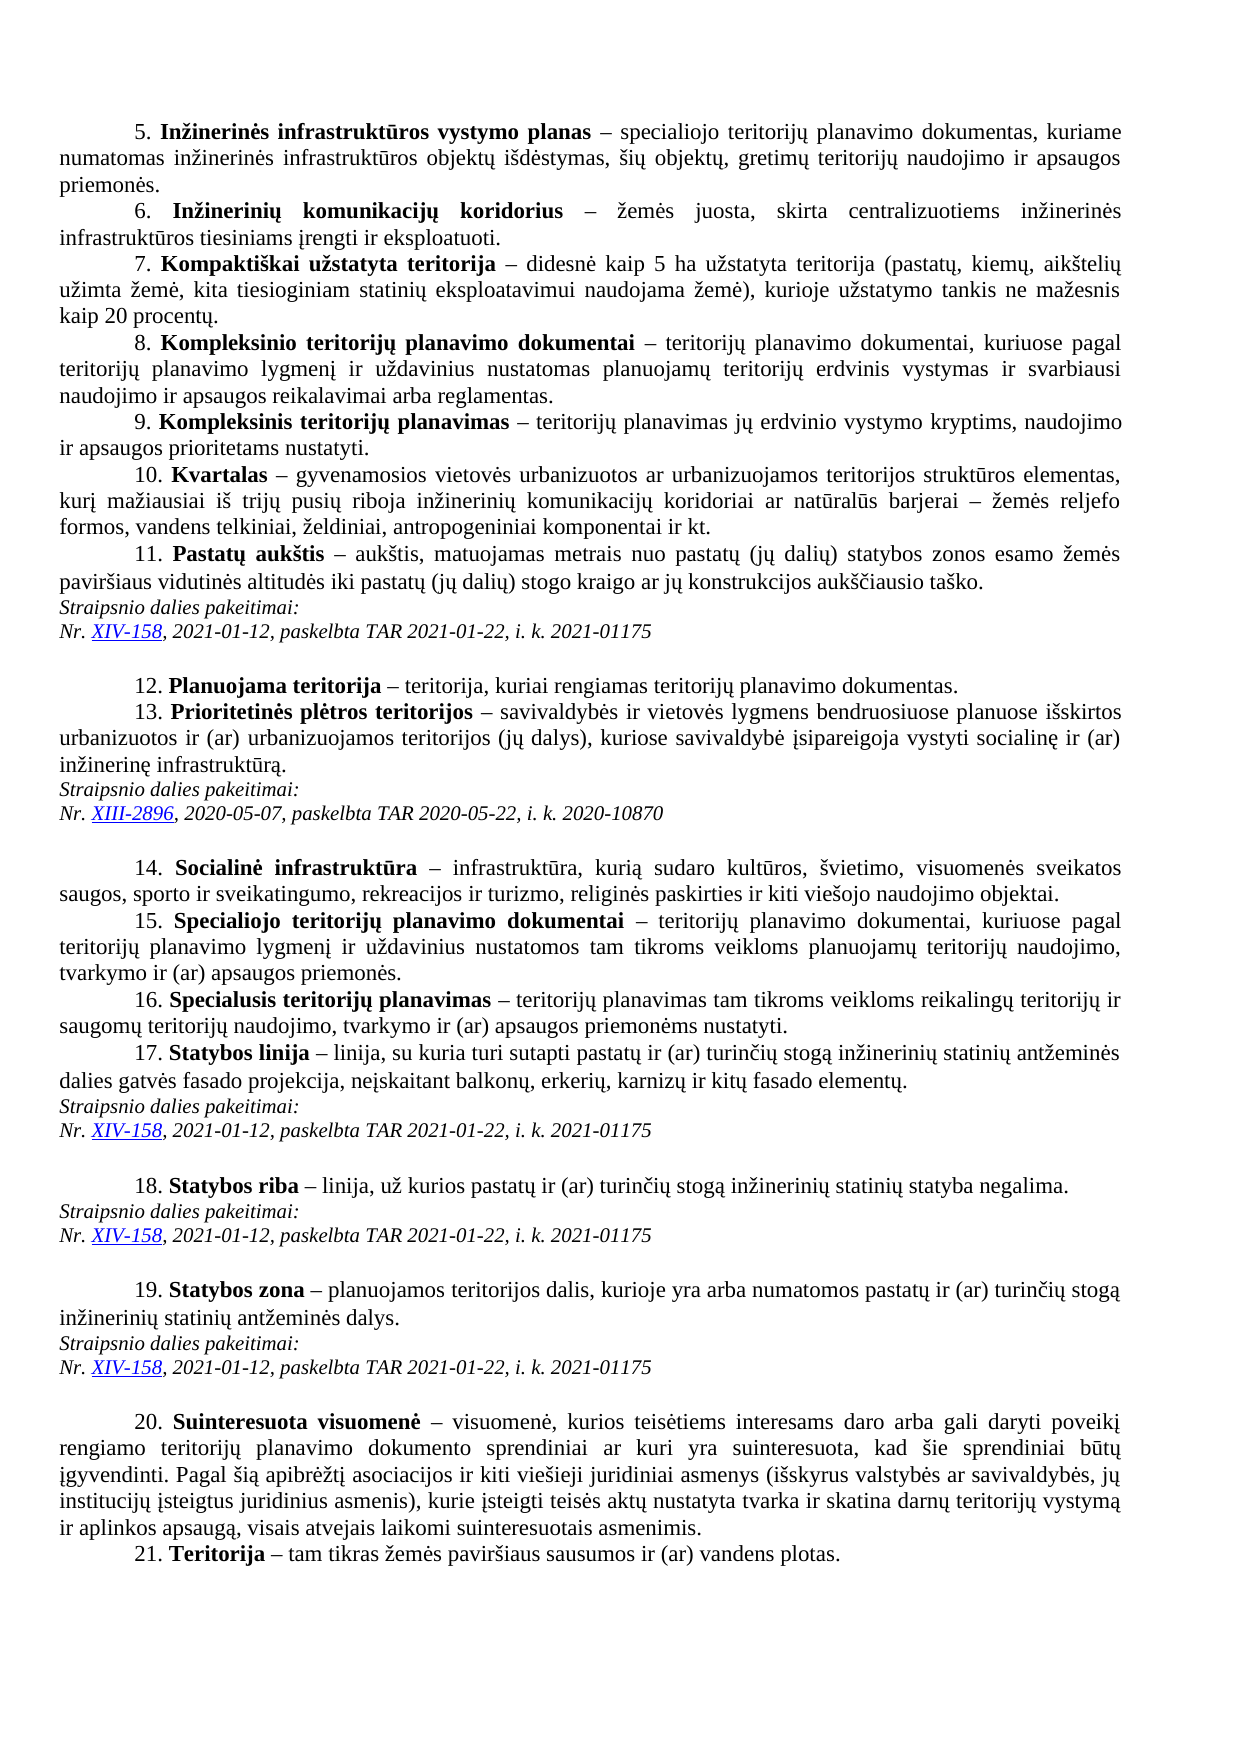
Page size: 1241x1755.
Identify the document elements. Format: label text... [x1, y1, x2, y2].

text Nr. XIV-158, 2021-01-12, paskelbta TAR 2021-01-22, i. k. 2021-01175 [59, 1118, 1122, 1142]
text 18. Statybos riba – linija, už kurios pastatų ir (ar) turinčių stogą inžinerinių statinių statyba negalima. [59, 1171, 1122, 1199]
text 14. Socialinė infrastruktūra – infrastruktūra, kurią sudaro kultūros, švietimo, visuomenės sveikatos saugos, sporto ir sveikatingumo, rekreacijos ir turizmo, religinės paskirties ir kiti viešojo naudojimo objektai. [59, 854, 1122, 907]
text 7. Kompaktiškai užstatyta teritorija – didesnė kaip 5 ha užstatyta teritorija (pastatų, kiemų, aikštelių užimta žemė, kita tiesioginiam statinių eksploatavimui naudojama žemė), kurioje užstatymo tankis ne mažesnis kaip 20 procentų. [59, 250, 1122, 329]
text 10. Kvartalas – gyvenamosios vietovės urbanizuotos ar urbanizuojamos teritorijos struktūros elementas, kurį mažiausiai iš trijų pusių riboja inžinerinių komunikacijų koridoriai ar natūralūs barjerai – žemės reljefo formos, vandens telkiniai, želdiniai, antropogeniniai komponentai ir kt. [59, 461, 1122, 540]
text 8. Kompleksinio teritorijų planavimo dokumentai – teritorijų planavimo dokumentai, kuriuose pagal teritorijų planavimo lygmenį ir uždavinius nustatomas planuojamų teritorijų erdvinis vystymas ir svarbiausi naudojimo ir apsaugos reikalavimai arba reglamentas. [59, 329, 1122, 408]
text Straipsnio dalies pakeitimai: [59, 595, 1122, 619]
text Nr. XIV-158, 2021-01-12, paskelbta TAR 2021-01-22, i. k. 2021-01175 [59, 1355, 1122, 1379]
text Straipsnio dalies pakeitimai: [59, 777, 1122, 801]
text 5. Inžinerinės infrastruktūros vystymo planas – specialiojo teritorijų planavimo dokumentas, kuriame numatomas inžinerinės infrastruktūros objektų išdėstymas, šių objektų, gretimų teritorijų naudojimo ir apsaugos priemonės. [59, 118, 1122, 197]
text 11. Pastatų aukštis – aukštis, matuojamas metrais nuo pastatų (jų dalių) statybos zonos esamo žemės paviršiaus vidutinės altitudės iki pastatų (jų dalių) stogo kraigo ar jų konstrukcijos aukščiausio taško. [59, 540, 1122, 595]
text Nr. XIII-2896, 2020-05-07, paskelbta TAR 2020-05-22, i. k. 2020-10870 [59, 801, 1122, 825]
text 16. Specialusis teritorijų planavimas – teritorijų planavimas tam tikroms veikloms reikalingų teritorijų ir saugomų teritorijų naudojimo, tvarkymo ir (ar) apsaugos priemonėms nustatyti. [59, 986, 1122, 1038]
text Straipsnio dalies pakeitimai: [59, 1331, 1122, 1355]
text Straipsnio dalies pakeitimai: [59, 1199, 1122, 1223]
text Nr. XIV-158, 2021-01-12, paskelbta TAR 2021-01-22, i. k. 2021-01175 [59, 619, 1122, 643]
text 17. Statybos linija – linija, su kuria turi sutapti pastatų ir (ar) turinčių stogą inžinerinių statinių antžeminės dalies gatvės fasado projekcija, neįskaitant balkonų, erkerių, karnizų ir kitų fasado elementų. [59, 1038, 1122, 1094]
text 13. Prioritetinės plėtros teritorijos – savivaldybės ir vietovės lygmens bendruosiuose planuose išskirtos urbanizuotos ir (ar) urbanizuojamos teritorijos (jų dalys), kuriose savivaldybė įsipareigoja vystyti socialinę ir (ar) inžinerinę infrastruktūrą. [59, 698, 1122, 777]
text Nr. XIV-158, 2021-01-12, paskelbta TAR 2021-01-22, i. k. 2021-01175 [59, 1223, 1122, 1247]
text 19. Statybos zona – planuojamos teritorijos dalis, kurioje yra arba numatomos pastatų ir (ar) turinčių stogą inžinerinių statinių antžeminės dalys. [59, 1276, 1122, 1331]
text 21. Teritorija – tam tikras žemės paviršiaus sausumos ir (ar) vandens plotas. [59, 1540, 1122, 1566]
text 12. Planuojama teritorija – teritorija, kuriai rengiamas teritorijų planavimo dokumentas. [59, 672, 1122, 698]
text 6. Inžinerinių komunikacijų koridorius – žemės juosta, skirta centralizuotiems inžinerinės infrastruktūros tiesiniams įrengti ir eksploatuoti. [59, 197, 1122, 250]
text 9. Kompleksinis teritorijų planavimas – teritorijų planavimas jų erdvinio vystymo kryptims, naudojimo ir apsaugos prioritetams nustatyti. [59, 408, 1122, 461]
text Straipsnio dalies pakeitimai: [59, 1094, 1122, 1118]
text 15. Specialiojo teritorijų planavimo dokumentai – teritorijų planavimo dokumentai, kuriuose pagal teritorijų planavimo lygmenį ir uždavinius nustatomos tam tikroms veikloms planuojamų teritorijų naudojimo, tvarkymo ir (ar) apsaugos priemonės. [59, 907, 1122, 986]
text 20. Suinteresuota visuomenė – visuomenė, kurios teisėtiems interesams daro arba gali daryti poveikį rengiamo teritorijų planavimo dokumento sprendiniai ar kuri yra suinteresuota, kad šie sprendiniai būtų įgyvendinti. Pagal šią apibrėžtį asociacijos ir kiti viešieji juridiniai asmenys (išskyrus valstybės ar savivaldybės, jų institucijų įsteigtus juridinius asmenis), kurie įsteigti teisės aktų nustatyta tvarka ir skatina darnų teritorijų vystymą ir aplinkos apsaugą, visais atvejais laikomi suinteresuotais asmenimis. [59, 1408, 1122, 1540]
